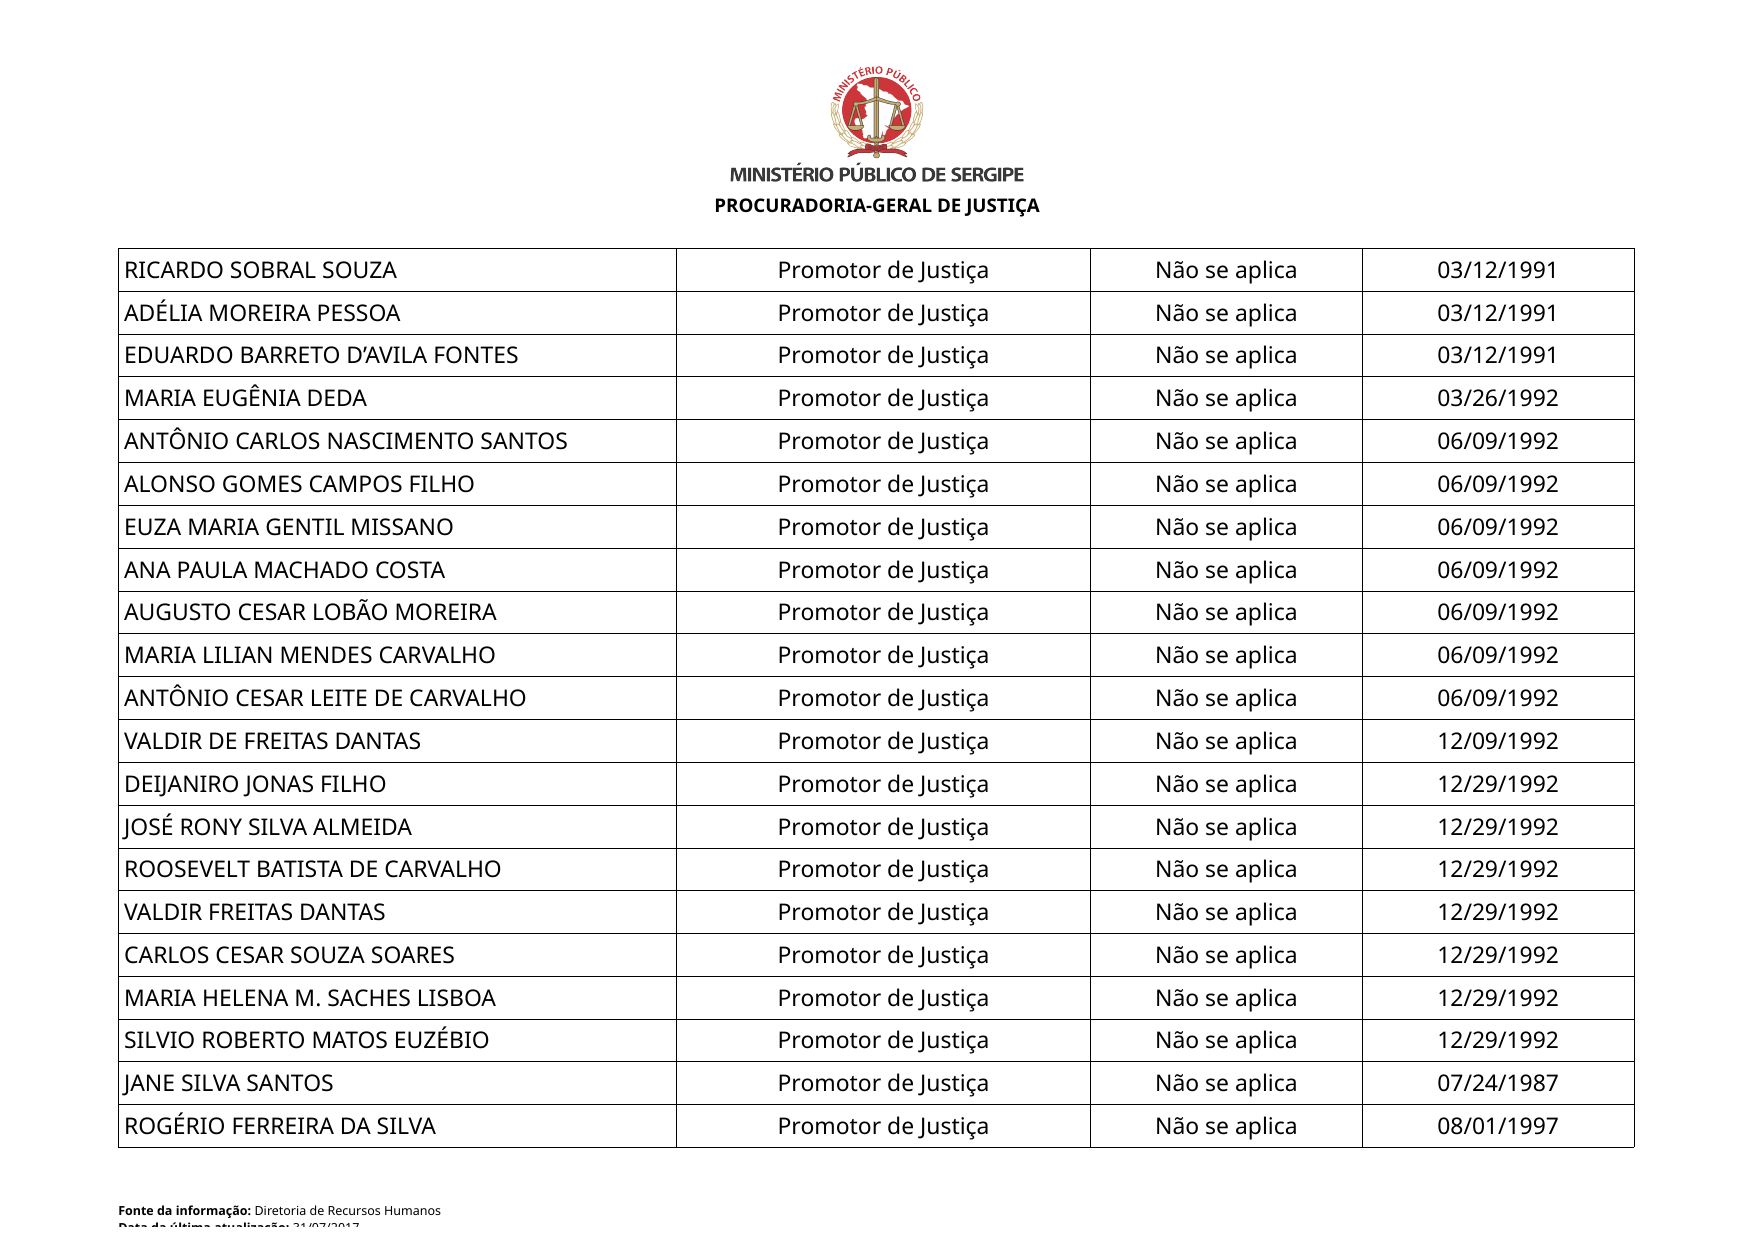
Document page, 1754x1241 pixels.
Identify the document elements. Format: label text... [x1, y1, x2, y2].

table_cell 12/03/1991 [1363, 249, 1634, 291]
table_cell Promotor de Justiça [677, 463, 1090, 505]
table_cell 09/06/1992 [1363, 463, 1634, 505]
table_cell Não se aplica [1091, 292, 1362, 334]
table_cell 01/08/1997 [1363, 1105, 1634, 1147]
table_cell ROGÉRIO FERREIRA DA SILVA [119, 1105, 676, 1147]
table_cell Promotor de Justiça [677, 506, 1090, 548]
table_cell 09/06/1992 [1363, 634, 1634, 676]
table_cell Não se aplica [1091, 891, 1362, 933]
table_cell CARLOS CESAR SOUZA SOARES [119, 934, 676, 976]
table_cell 26/03/1992 [1363, 377, 1634, 419]
table_cell 24/07/1987 [1363, 1062, 1634, 1104]
table_cell Não se aplica [1091, 677, 1362, 719]
table_cell Não se aplica [1091, 549, 1362, 591]
table_cell EUZA MARIA GENTIL MISSANO [119, 506, 676, 548]
table_cell Não se aplica [1091, 335, 1362, 376]
table_cell 29/12/1992 [1363, 763, 1634, 804]
table_cell Promotor de Justiça [677, 292, 1090, 334]
table_cell ANTÔNIO CESAR LEITE DE CARVALHO [119, 677, 676, 719]
table_cell Não se aplica [1091, 720, 1362, 762]
table_cell Não se aplica [1091, 463, 1362, 505]
table_cell Promotor de Justiça [677, 634, 1090, 676]
table_cell Promotor de Justiça [677, 720, 1090, 762]
table_cell AUGUSTO CESAR LOBÃO MOREIRA [119, 592, 676, 633]
table_cell Não se aplica [1091, 634, 1362, 676]
table_cell 09/06/1992 [1363, 506, 1634, 548]
table_cell RICARDO SOBRAL SOUZA [119, 249, 676, 291]
table_cell 09/06/1992 [1363, 420, 1634, 462]
table_cell Não se aplica [1091, 506, 1362, 548]
table_cell Promotor de Justiça [677, 977, 1090, 1019]
table_cell 12/03/1991 [1363, 292, 1634, 334]
table_cell ROOSEVELT BATISTA DE CARVALHO [119, 849, 676, 890]
table_cell Promotor de Justiça [677, 763, 1090, 804]
table_cell 29/12/1992 [1363, 849, 1634, 890]
table_cell Promotor de Justiça [677, 420, 1090, 462]
table_cell Não se aplica [1091, 1105, 1362, 1147]
table_cell Promotor de Justiça [677, 377, 1090, 419]
table_cell Promotor de Justiça [677, 1062, 1090, 1104]
table_cell Não se aplica [1091, 849, 1362, 890]
table_cell SILVIO ROBERTO MATOS EUZÉBIO [119, 1020, 676, 1061]
table_cell 29/12/1992 [1363, 1020, 1634, 1061]
table_cell VALDIR FREITAS DANTAS [119, 891, 676, 933]
table_cell 29/12/1992 [1363, 934, 1634, 976]
table_cell 29/12/1992 [1363, 977, 1634, 1019]
table_cell Não se aplica [1091, 249, 1362, 291]
table_cell Promotor de Justiça [677, 1105, 1090, 1147]
table_cell Não se aplica [1091, 806, 1362, 847]
table_cell MARIA EUGÊNIA DEDA [119, 377, 676, 419]
table_cell 09/12/1992 [1363, 720, 1634, 762]
table_cell 12/03/1991 [1363, 335, 1634, 376]
table_cell Promotor de Justiça [677, 1020, 1090, 1061]
table_cell ALONSO GOMES CAMPOS FILHO [119, 463, 676, 505]
table_cell Não se aplica [1091, 977, 1362, 1019]
table_cell 09/06/1992 [1363, 549, 1634, 591]
table_cell ANTÔNIO CARLOS NASCIMENTO SANTOS [119, 420, 676, 462]
picture [730, 66, 1024, 185]
table_cell EDUARDO BARRETO D’AVILA FONTES [119, 335, 676, 376]
table_cell MARIA HELENA M. SACHES LISBOA [119, 977, 676, 1019]
table_cell Não se aplica [1091, 934, 1362, 976]
table_cell Não se aplica [1091, 1020, 1362, 1061]
table_cell JANE SILVA SANTOS [119, 1062, 676, 1104]
table_cell Promotor de Justiça [677, 249, 1090, 291]
table_cell Não se aplica [1091, 420, 1362, 462]
table_cell 09/06/1992 [1363, 677, 1634, 719]
table_cell Promotor de Justiça [677, 677, 1090, 719]
table_cell MARIA LILIAN MENDES CARVALHO [119, 634, 676, 676]
table_cell Promotor de Justiça [677, 592, 1090, 633]
table_cell 29/12/1992 [1363, 891, 1634, 933]
table_cell Não se aplica [1091, 1062, 1362, 1104]
table_cell Promotor de Justiça [677, 549, 1090, 591]
table_cell VALDIR DE FREITAS DANTAS [119, 720, 676, 762]
table_cell Promotor de Justiça [677, 806, 1090, 847]
table_cell Não se aplica [1091, 377, 1362, 419]
table_cell Promotor de Justiça [677, 891, 1090, 933]
table_cell 29/12/1992 [1363, 806, 1634, 847]
table_cell Promotor de Justiça [677, 934, 1090, 976]
table_cell ANA PAULA MACHADO COSTA [119, 549, 676, 591]
table_cell ADÉLIA MOREIRA PESSOA [119, 292, 676, 334]
table_cell Não se aplica [1091, 763, 1362, 804]
table_cell 09/06/1992 [1363, 592, 1634, 633]
table_cell Promotor de Justiça [677, 849, 1090, 890]
table_cell Não se aplica [1091, 592, 1362, 633]
table_cell JOSÉ RONY SILVA ALMEIDA [119, 806, 676, 847]
table_cell Promotor de Justiça [677, 335, 1090, 376]
table_cell DEIJANIRO JONAS FILHO [119, 763, 676, 804]
